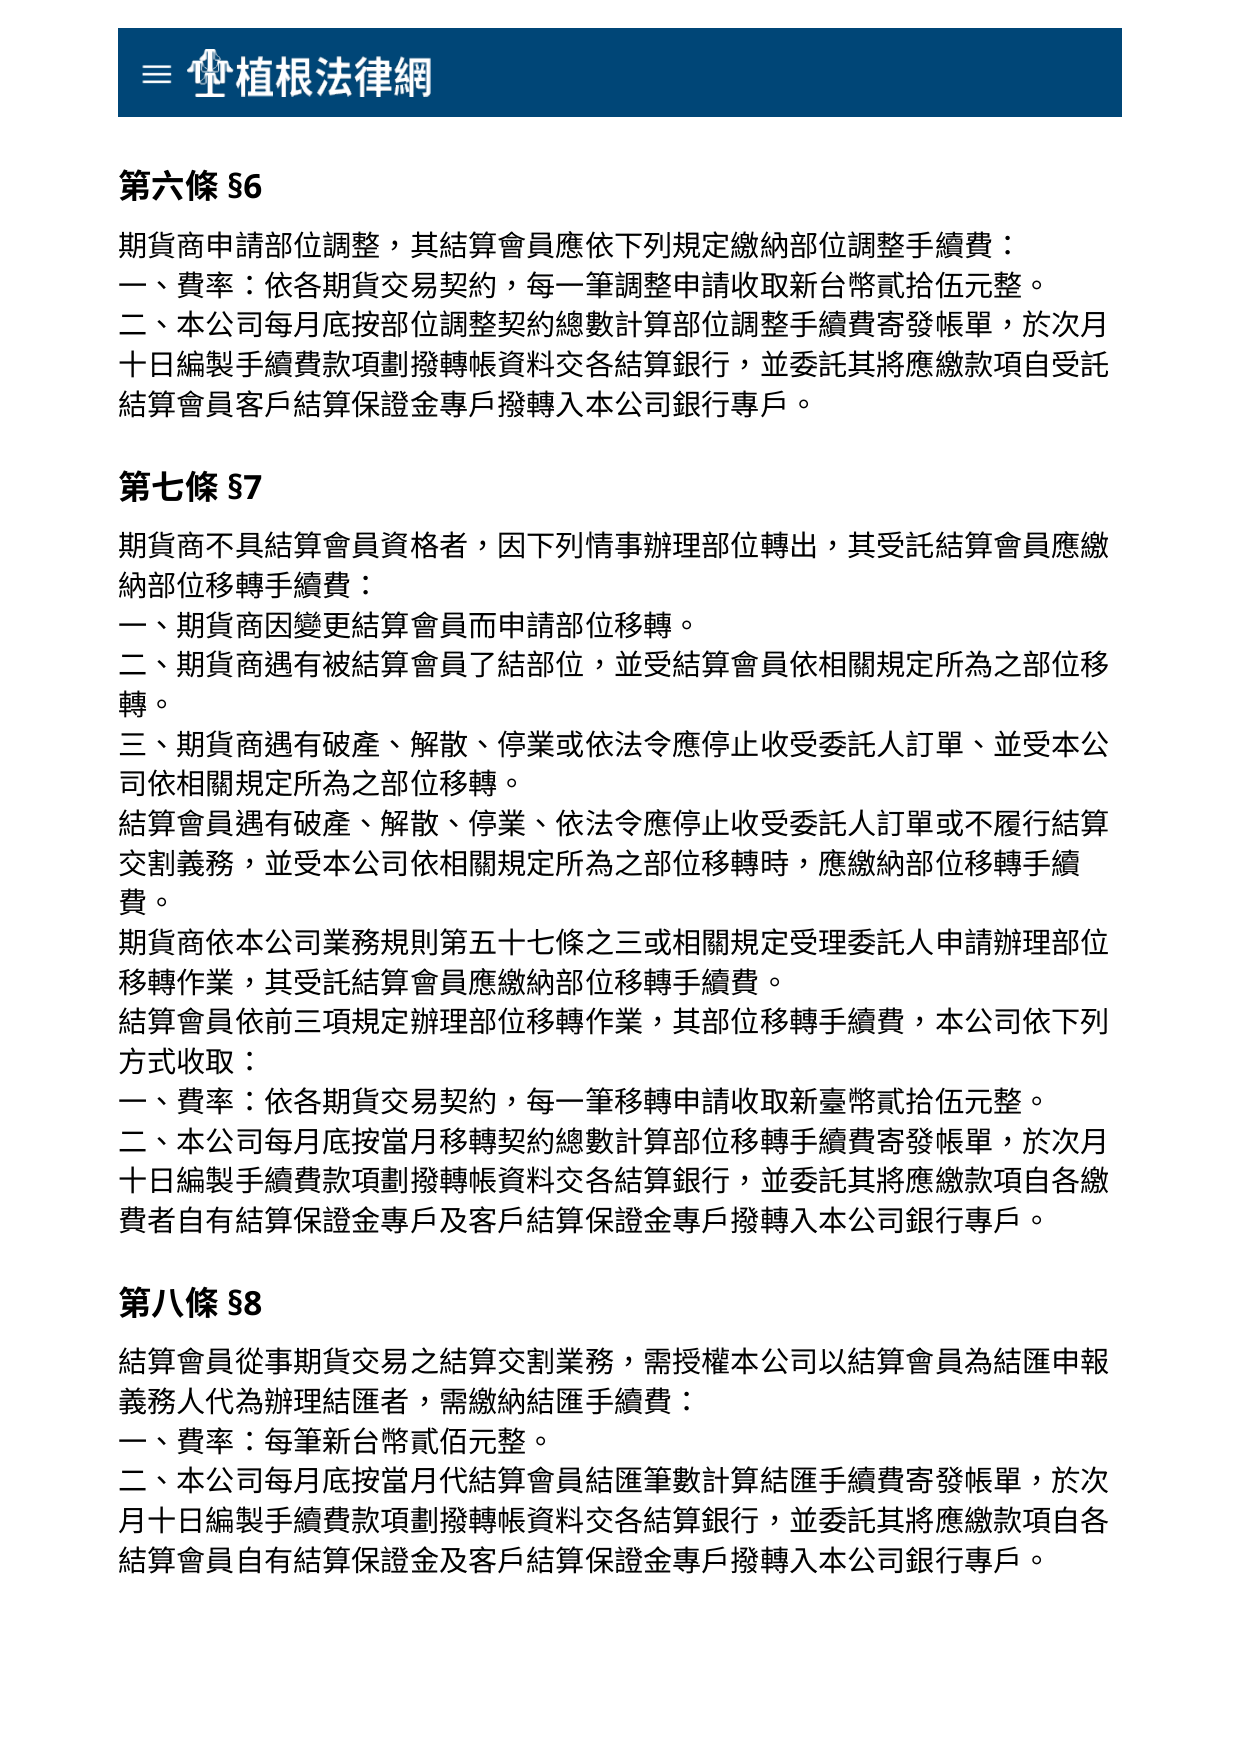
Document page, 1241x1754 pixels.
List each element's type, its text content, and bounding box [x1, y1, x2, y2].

text 二、本公司每月底按部位調整契約總數計算部位調整手續費寄發帳單，於次月十日編製手續費款項劃撥轉帳資料交各結算銀行，並委託其將應繳款項自受託結算會員客戶結算保證金專戶撥轉入本公司銀行專戶。 [118, 305, 1122, 424]
text 二、本公司每月底按當月移轉契約總數計算部位移轉手續費寄發帳單，於次月十日編製手續費款項劃撥轉帳資料交各結算銀行，並委託其將應繳款項自各繳費者自有結算保證金專戶及客戶結算保證金專戶撥轉入本公司銀行專戶。 [118, 1121, 1122, 1240]
text 二、期貨商遇有被結算會員了結部位，並受結算會員依相關規定所為之部位移轉。 [118, 644, 1122, 724]
text 二、本公司每月底按當月代結算會員結匯筆數計算結匯手續費寄發帳單，於次月十日編製手續費款項劃撥轉帳資料交各結算銀行，並委託其將應繳款項自各結算會員自有結算保證金及客戶結算保證金專戶撥轉入本公司銀行專戶。 [118, 1461, 1122, 1580]
text 期貨商申請部位調整，其結算會員應依下列規定繳納部位調整手續費： [118, 225, 1122, 265]
text 結算會員遇有破產、解散、停業、依法令應停止收受委託人訂單或不履行結算交割義務，並受本公司依相關規定所為之部位移轉時，應繳納部位移轉手續費。 [118, 803, 1122, 922]
text 一、費率：依各期貨交易契約，每一筆移轉申請收取新臺幣貳拾伍元整。 [118, 1081, 1122, 1121]
text 一、期貨商因變更結算會員而申請部位移轉。 [118, 605, 1122, 644]
text 第八條 §8 [118, 1279, 1122, 1325]
text 第七條 §7 [118, 463, 1122, 509]
text 三、期貨商遇有破產、解散、停業或依法令應停止收受委託人訂單、並受本公司依相關規定所為之部位移轉。 [118, 724, 1122, 803]
text 一、費率：每筆新台幣貳佰元整。 [118, 1421, 1122, 1461]
text 結算會員依前三項規定辦理部位移轉作業，其部位移轉手續費，本公司依下列方式收取： [118, 1002, 1122, 1081]
text 第六條 §6 [118, 163, 1122, 209]
text 結算會員從事期貨交易之結算交割業務，需授權本公司以結算會員為結匯申報義務人代為辦理結匯者，需繳納結匯手續費： [118, 1342, 1122, 1421]
text 一、費率：依各期貨交易契約，每一筆調整申請收取新台幣貳拾伍元整。 [118, 265, 1122, 305]
picture [118, 28, 1122, 117]
text 期貨商不具結算會員資格者，因下列情事辦理部位轉出，其受託結算會員應繳納部位移轉手續費： [118, 526, 1122, 605]
text 期貨商依本公司業務規則第五十七條之三或相關規定受理委託人申請辦理部位移轉作業，其受託結算會員應繳納部位移轉手續費。 [118, 922, 1122, 1002]
